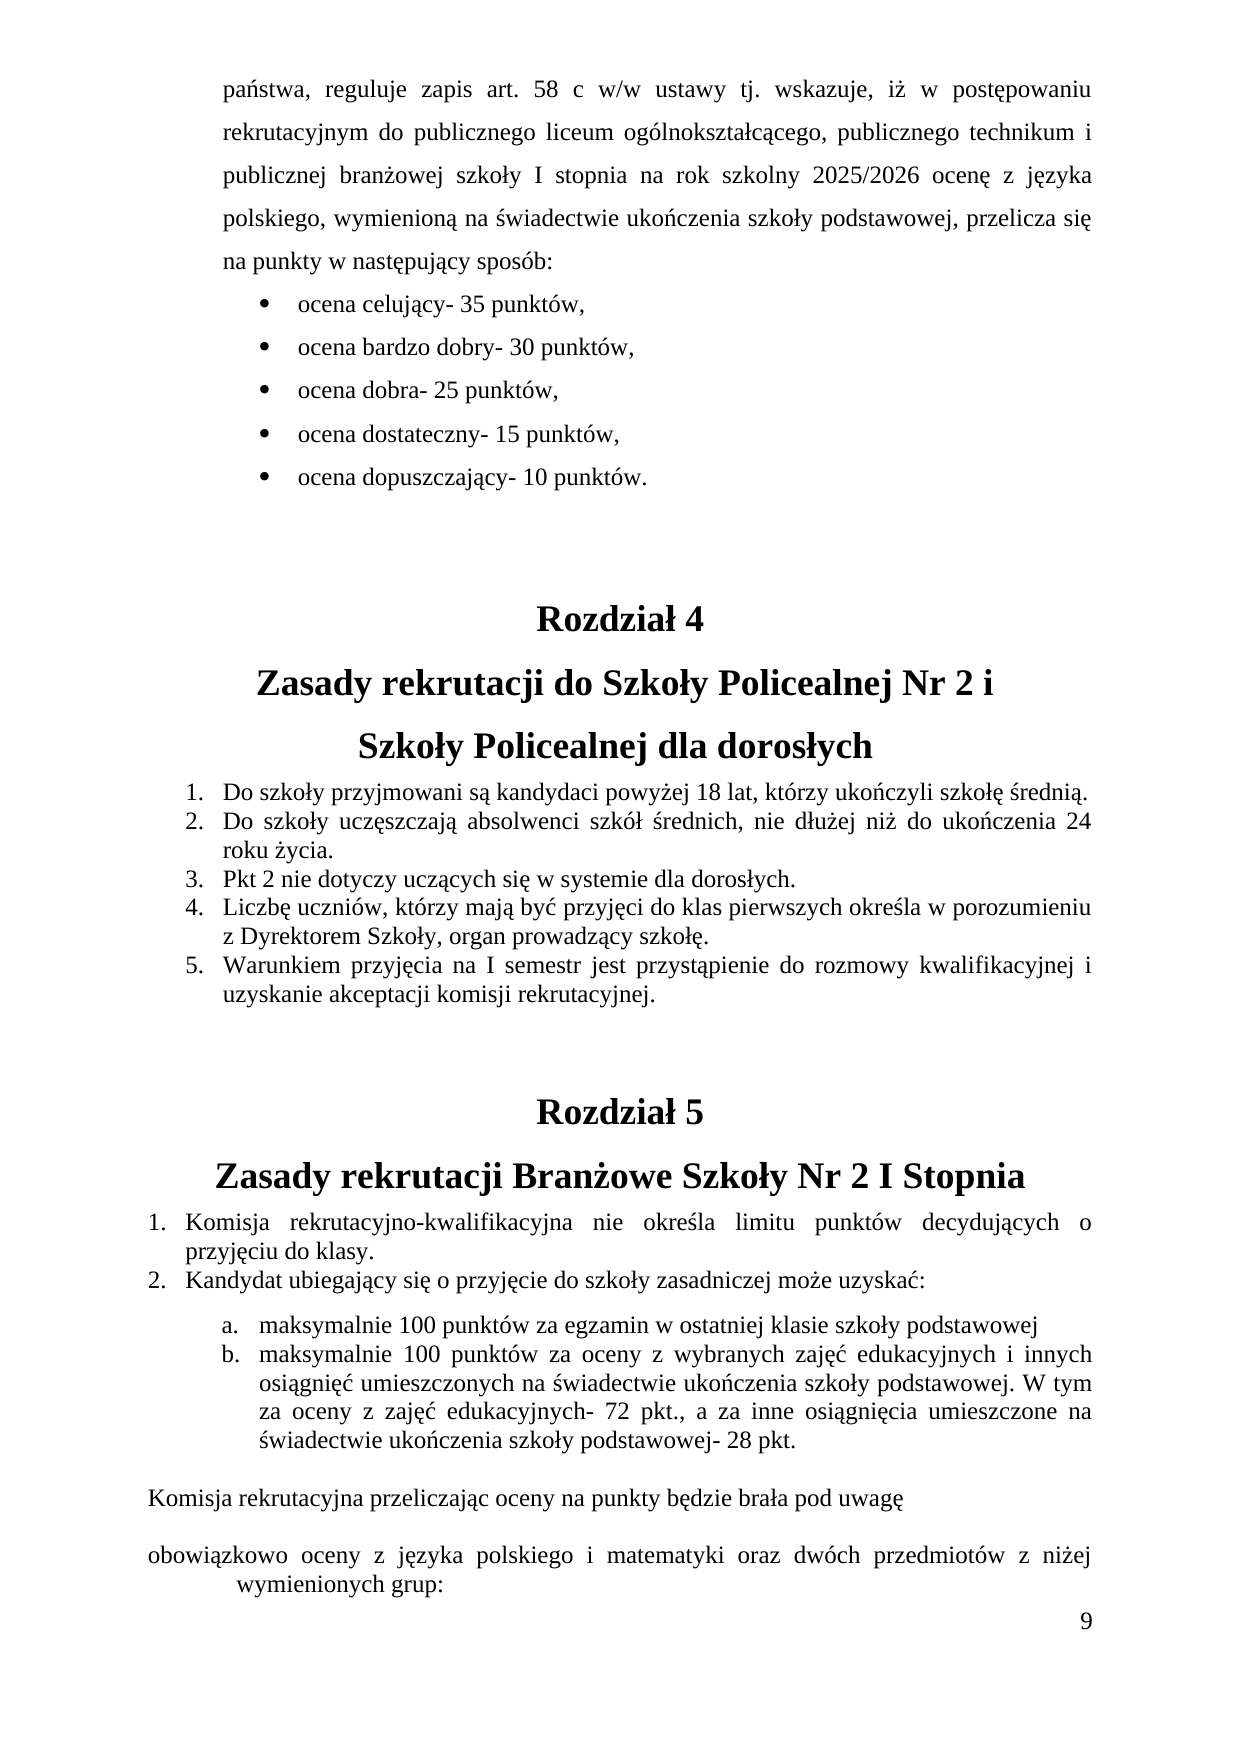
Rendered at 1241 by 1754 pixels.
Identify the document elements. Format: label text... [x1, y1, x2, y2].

list Liczbę uczniów, którzy mają być przyjęci do klas pierwszych określa w porozumieniu z Dyrektorem Szkoły, organ prowadzący szkołę. [185, 892, 1093, 950]
text obowiązkowo oceny z języka polskiego i matematyki oraz dwóch przedmiotów z niżej wymienionych grup: [148, 1540, 1093, 1598]
list Pkt 2 nie dotyczy uczących się w systemie dla dorosłych. [185, 864, 1093, 892]
list Do szkoły przyjmowani są kandydaci powyżej 18 lat, którzy ukończyli szkołę średnią. [185, 777, 1093, 806]
list maksymalnie 100 punktów za egzamin w ostatniej klasie szkoły podstawowej [221, 1310, 1093, 1339]
list Kandydat ubiegający się o przyjęcie do szkoły zasadniczej może uzyskać: [148, 1265, 1093, 1293]
list maksymalnie 100 punktów za oceny z wybranych zajęć edukacyjnych i innych osiągnięć umieszczonych na świadectwie ukończenia szkoły podstawowej. W tym za oceny z zajęć edukacyjnych- 72 pkt., a za inne osiągnięcia umieszczone na świadectwie ukończenia szkoły podstawowej- 28 pkt. [221, 1339, 1093, 1454]
list Komisja rekrutacyjno-kwalifikacyjna nie określa limitu punktów decydujących o przyjęciu do klasy. [148, 1207, 1093, 1265]
list ocena celujący- 35 punktów, [260, 289, 1093, 318]
subtitle Rozdział 5 [148, 1090, 1093, 1133]
subtitle Zasady rekrutacji Branżowe Szkoły Nr 2 I Stopnia [148, 1154, 1093, 1197]
list ocena dostateczny- 15 punktów, [260, 419, 1093, 447]
list Do szkoły uczęszczają absolwenci szkół średnich, nie dłużej niż do ukończenia 24 roku życia. [185, 806, 1093, 864]
text Komisja rekrutacyjna przeliczając oceny na punkty będzie brała pod uwagę [148, 1483, 1093, 1511]
subtitle Rozdział 4 [148, 596, 1093, 639]
subtitle Szkoły Policealnej dla dorosłych [148, 724, 1093, 767]
list państwa, reguluje zapis art. 58 c w/w ustawy tj. wskazuje, iż w postępowaniu rekrutacyjnym do publicznego liceum ogólnokształcącego, publicznego technikum i publicznej branżowej szkoły I stopnia na rok szkolny 2025/2026 ocenę z języka polskiego, wymienioną na świadectwie ukończenia szkoły podstawowej, przelicza się na punkty w następujący sposób: [185, 74, 1093, 275]
list ocena dopuszczający- 10 punktów. [260, 462, 1093, 491]
list ocena bardzo dobry- 30 punktów, [260, 332, 1093, 361]
list Warunkiem przyjęcia na I semestr jest przystąpienie do rozmowy kwalifikacyjnej i uzyskanie akceptacji komisji rekrutacyjnej. [185, 950, 1093, 1007]
subtitle Zasady rekrutacji do Szkoły Policealnej Nr 2 i [148, 660, 1093, 703]
list ocena dobra- 25 punktów, [260, 376, 1093, 404]
